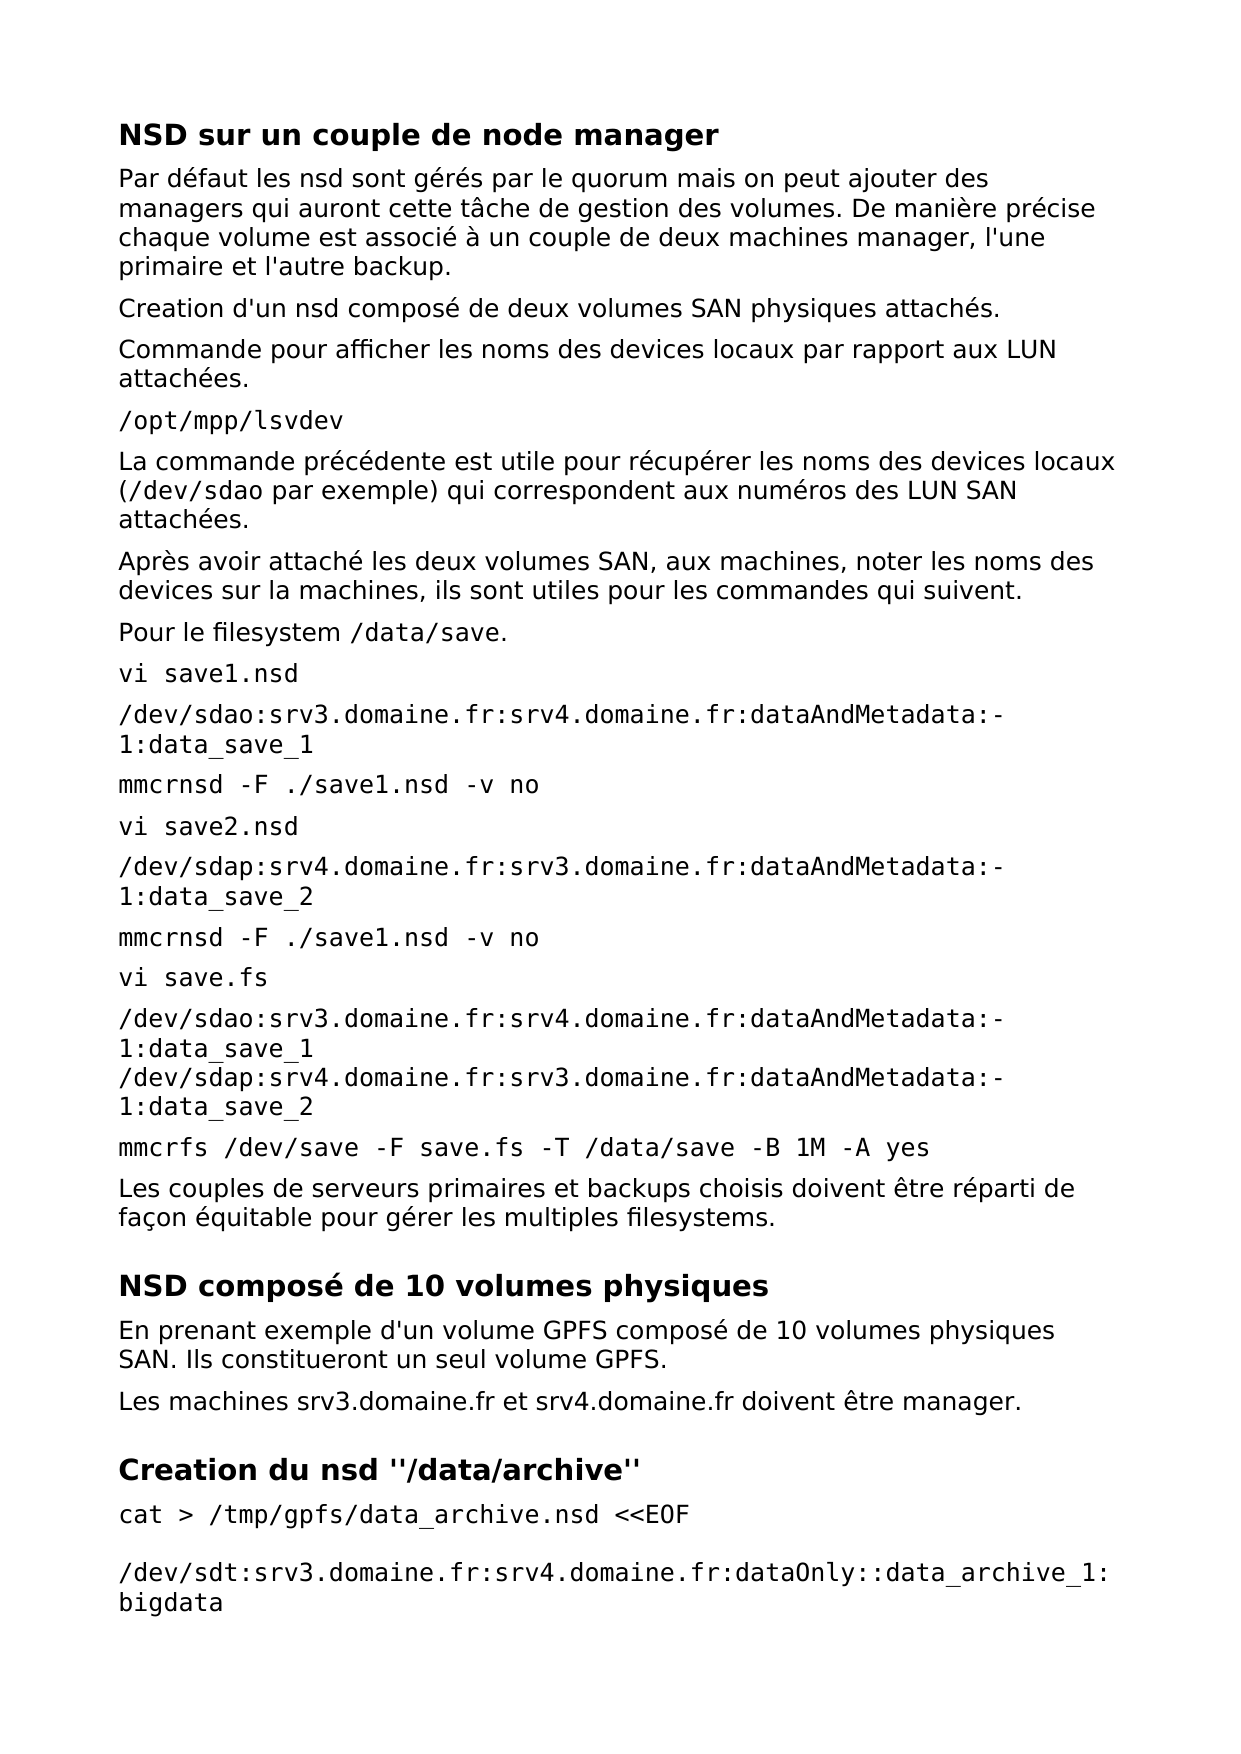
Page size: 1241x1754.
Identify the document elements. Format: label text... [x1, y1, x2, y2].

text Les machines srv3.domaine.fr et srv4.domaine.fr doivent être manager. [118, 1387, 1122, 1416]
text /opt/mpp/lsvdev [118, 406, 1122, 435]
subtitle Creation du nsd ''/data/archive'' [118, 1454, 1122, 1488]
text /dev/sdap:srv4.domaine.fr:srv3.domaine.fr:dataAndMetadata:-1:data_save_2 [118, 853, 1122, 911]
text Pour le filesystem /data/save. [118, 618, 1122, 647]
text En prenant exemple d'un volume GPFS composé de 10 volumes physiques SAN. Ils constitueront un seul volume GPFS. [118, 1316, 1122, 1374]
text mmcrfs /dev/save -F save.fs -T /data/save -B 1M -A yes [118, 1133, 1122, 1162]
text mmcrnsd -F ./save1.nsd -v no [118, 771, 1122, 800]
text Par défaut les nsd sont gérés par le quorum mais on peut ajouter des managers qui auront cette tâche de gestion des volumes. De manière précise chaque volume est associé à un couple de deux machines manager, l'une primaire et l'autre backup. [118, 164, 1122, 281]
text /dev/sdao:srv3.domaine.fr:srv4.domaine.fr:dataAndMetadata:-1:data_save_1 [118, 701, 1122, 759]
text mmcrnsd -F ./save1.nsd -v no [118, 923, 1122, 952]
text La commande précédente est utile pour récupérer les noms des devices locaux (/dev/sdao par exemple) qui correspondent aux numéros des LUN SAN attachées. [118, 447, 1122, 535]
text vi save2.nsd [118, 812, 1122, 841]
text cat > /tmp/gpfs/data_archive.nsd <<EOF /dev/sdt:srv3.domaine.fr:srv4.domaine.fr:dataOnly::data_archive_1:bigdata [118, 1500, 1122, 1617]
text vi save.fs [118, 964, 1122, 993]
text Commande pour afficher les noms des devices locaux par rapport aux LUN attachées. [118, 335, 1122, 394]
text vi save1.nsd [118, 660, 1122, 689]
text /dev/sdao:srv3.domaine.fr:srv4.domaine.fr:dataAndMetadata:-1:data_save_1 /dev/sdap:srv4.domaine.fr:srv3.domaine.fr:dataAndMetadata:-1:data_save_2 [118, 1004, 1122, 1121]
subtitle NSD composé de 10 volumes physiques [118, 1270, 1122, 1304]
text Les couples de serveurs primaires et backups choisis doivent être réparti de façon équitable pour gérer les multiples filesystems. [118, 1174, 1122, 1232]
subtitle NSD sur un couple de node manager [118, 118, 1122, 152]
text Creation d'un nsd composé de deux volumes SAN physiques attachés. [118, 294, 1122, 323]
text Après avoir attaché les deux volumes SAN, aux machines, noter les noms des devices sur la machines, ils sont utiles pour les commandes qui suivent. [118, 547, 1122, 606]
